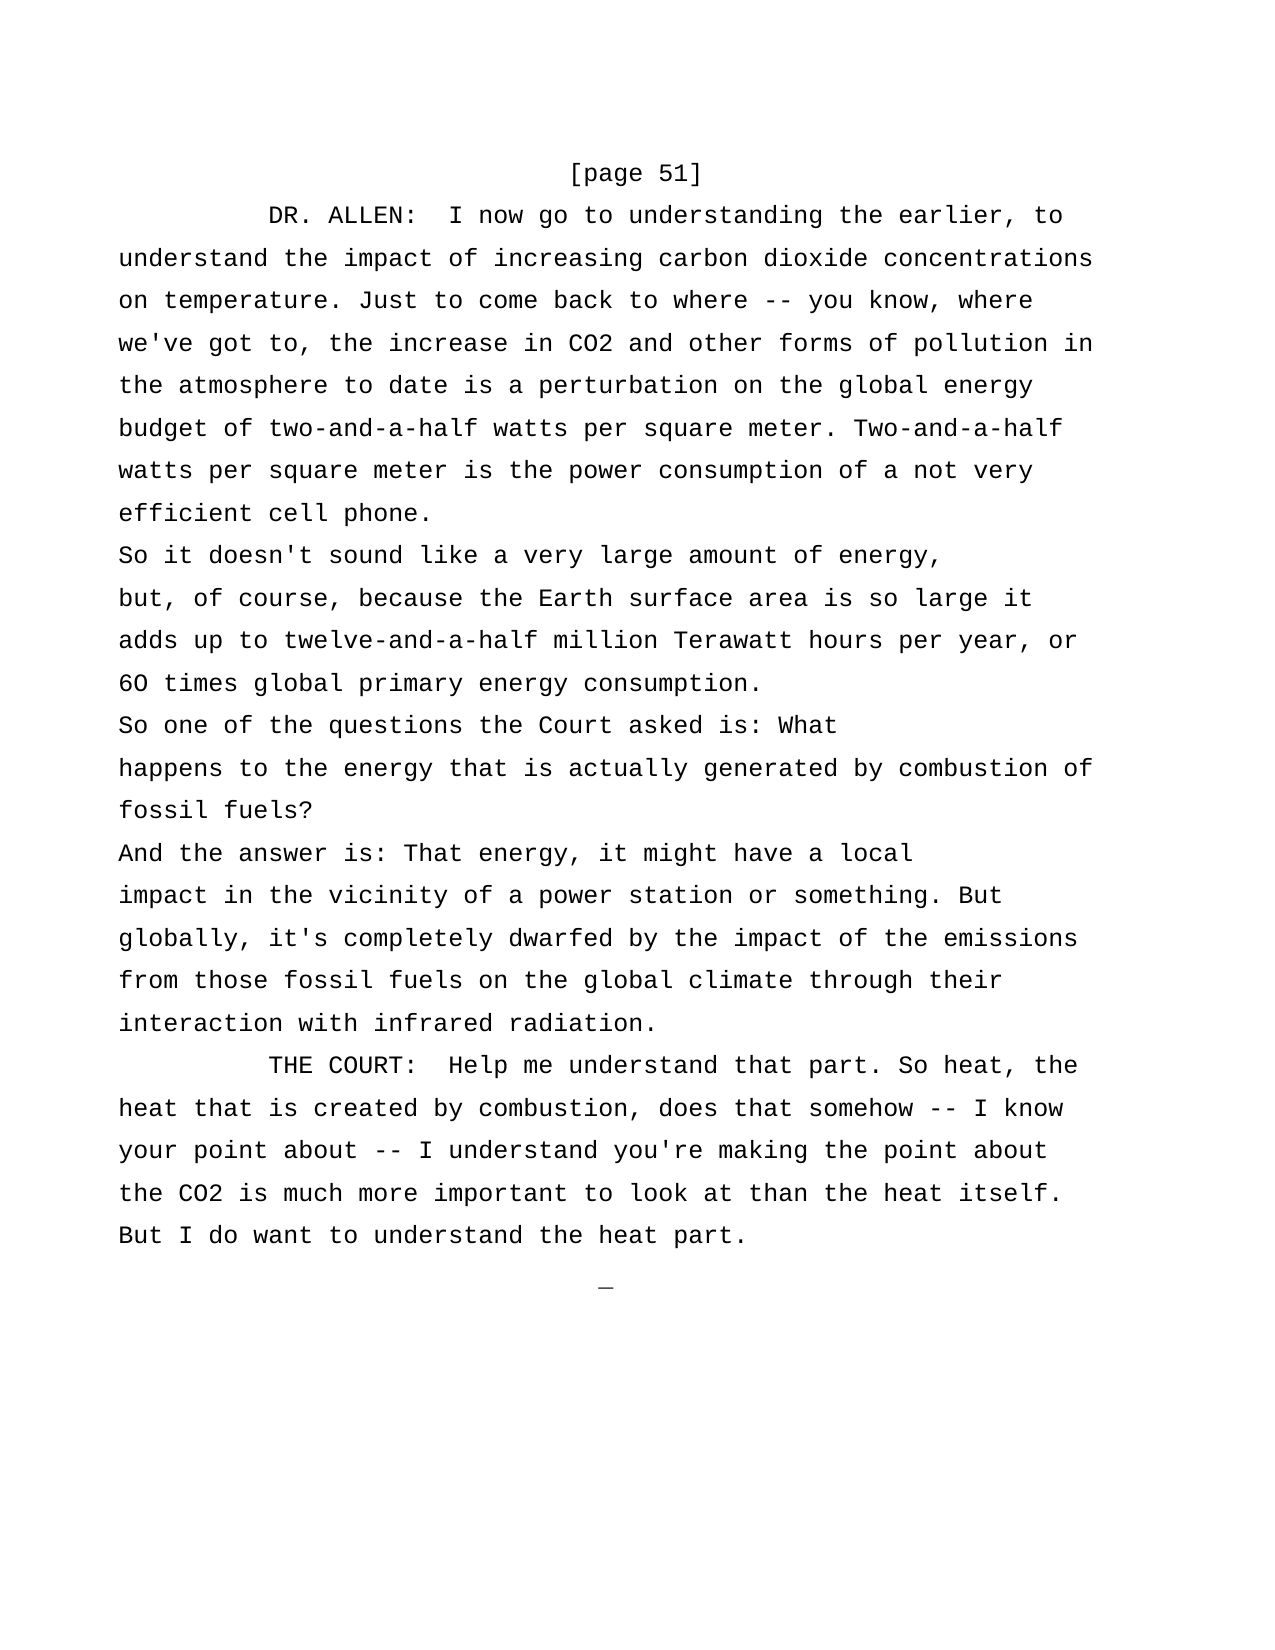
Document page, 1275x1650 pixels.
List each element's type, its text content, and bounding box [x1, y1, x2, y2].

text watts per square meter is the power consumption of a not very [118, 458, 1157, 486]
text _ [118, 1266, 1157, 1294]
text But I do want to understand the heat part. [118, 1223, 1157, 1251]
text understand the impact of increasing carbon dioxide concentrations [118, 246, 1157, 274]
text budget of two-and-a-half watts per square meter. Two-and-a-half [118, 416, 1157, 444]
text the CO2 is much more important to look at than the heat itself. [118, 1181, 1157, 1209]
text on temperature. Just to come back to where -- you know, where [118, 288, 1157, 316]
text [page 51] [118, 161, 1157, 189]
text happens to the energy that is actually generated by combustion of [118, 756, 1157, 784]
text we've got to, the increase in CO2 and other forms of pollution in [118, 331, 1157, 359]
text So it doesn't sound like a very large amount of energy, [118, 543, 1157, 571]
text So one of the questions the Court asked is: What [118, 713, 1157, 741]
text fossil fuels? [118, 798, 1157, 826]
text impact in the vicinity of a power station or something. But [118, 883, 1157, 911]
text DR. ALLEN: I now go to understanding the earlier, to [118, 203, 1157, 231]
text the atmosphere to date is a perturbation on the global energy [118, 373, 1157, 401]
text efficient cell phone. [118, 501, 1157, 529]
text 6O times global primary energy consumption. [118, 671, 1157, 699]
text your point about -- I understand you're making the point about [118, 1138, 1157, 1166]
text THE COURT: Help me understand that part. So heat, the [118, 1053, 1157, 1081]
text but, of course, because the Earth surface area is so large it [118, 586, 1157, 614]
text from those fossil fuels on the global climate through their [118, 968, 1157, 996]
text adds up to twelve-and-a-half million Terawatt hours per year, or [118, 628, 1157, 656]
text globally, it's completely dwarfed by the impact of the emissions [118, 926, 1157, 954]
text interaction with infrared radiation. [118, 1011, 1157, 1039]
text heat that is created by combustion, does that somehow -- I know [118, 1096, 1157, 1124]
text And the answer is: That energy, it might have a local [118, 841, 1157, 869]
